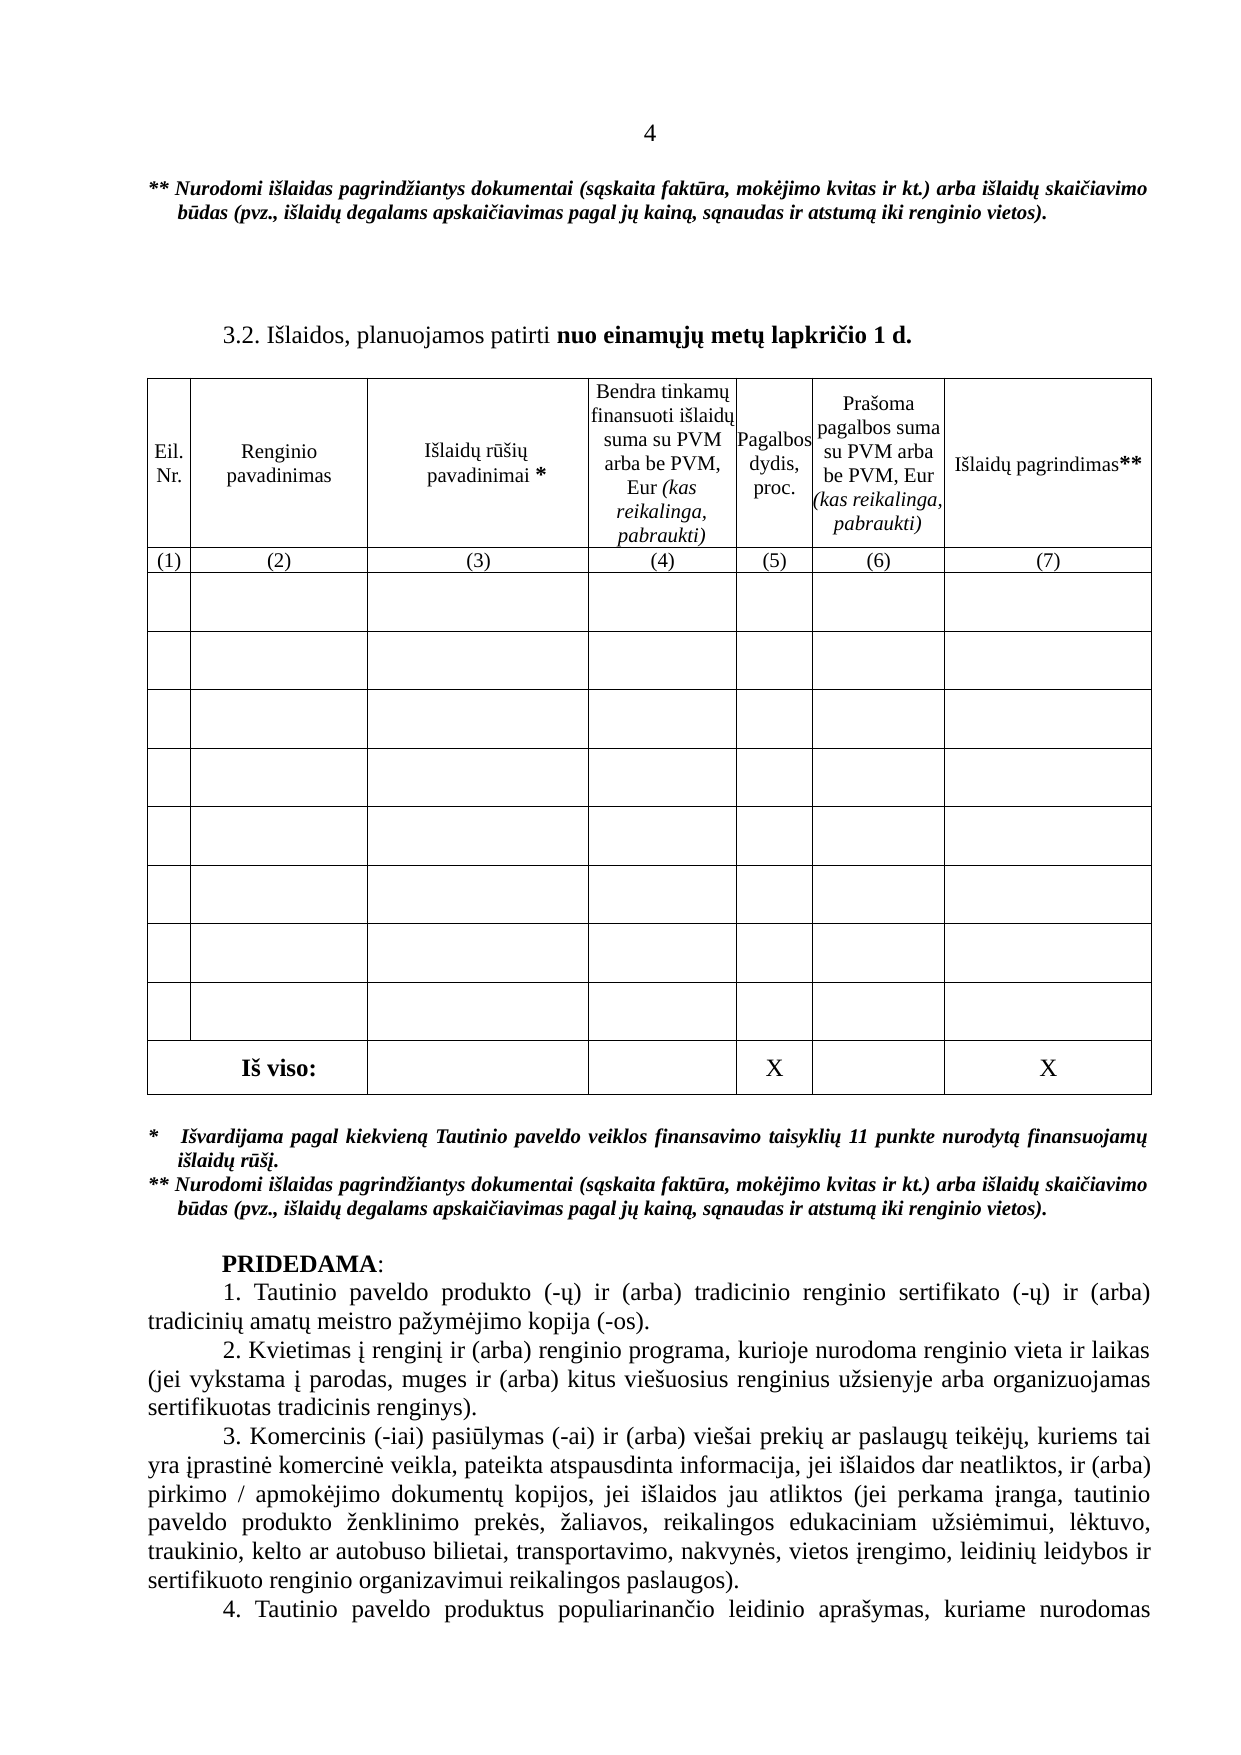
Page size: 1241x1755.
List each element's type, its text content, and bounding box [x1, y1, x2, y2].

text 2. Kvietimas į renginį ir (arba) renginio programa, kurioje nurodoma renginio vieta ir laikas (jei vykstama į parodas, muges ir (arba) kitus viešuosius renginius užsienyje arba organizuojamas sertifikuotas tradicinis renginys). [148, 1335, 1152, 1421]
table_cell [813, 983, 944, 1040]
table_cell [589, 1041, 736, 1094]
table_cell [737, 690, 812, 748]
table_cell [191, 807, 367, 865]
table_cell [148, 807, 190, 865]
table_header Pagalbos dydis, proc. [737, 379, 812, 547]
table_cell [148, 690, 190, 748]
table_cell [813, 866, 944, 923]
table_cell [813, 573, 944, 631]
table_cell [813, 1041, 944, 1094]
text ** Nurodomi išlaidas pagrindžiantys dokumentai (sąskaita faktūra, mokėjimo kvitas ir kt.) arba išlaidų skaičiavimo būdas (pvz., išlaidų degalams apskaičiavimas pagal jų kainą, sąnaudas ir atstumą iki renginio vietos). [148, 1172, 1152, 1220]
table_cell [945, 573, 1151, 631]
table_cell [945, 632, 1151, 689]
table_cell X [737, 1041, 812, 1094]
table_cell [191, 632, 367, 689]
table_cell [191, 690, 367, 748]
table_cell [589, 866, 736, 923]
text 3.2. Išlaidos, planuojamos patirti nuo einamųjų metų lapkričio 1 d. [148, 320, 1152, 349]
table_cell [589, 807, 736, 865]
table_cell [813, 924, 944, 982]
table_cell [737, 573, 812, 631]
table_cell Iš viso: [190, 1041, 367, 1094]
table_cell (6) [813, 548, 944, 572]
table_cell [737, 866, 812, 923]
table_cell [945, 690, 1151, 748]
table_cell [191, 573, 367, 631]
table_cell [945, 924, 1151, 982]
table_cell [368, 690, 588, 748]
table_header Renginio pavadinimas [191, 379, 367, 547]
table_cell [368, 983, 588, 1040]
table_cell [589, 983, 736, 1040]
table_cell [737, 632, 812, 689]
table_cell [368, 749, 588, 806]
table_cell [368, 573, 588, 631]
table_cell [737, 749, 812, 806]
table_cell [589, 632, 736, 689]
table_cell [191, 924, 367, 982]
table_cell [945, 807, 1151, 865]
table_cell [368, 1041, 588, 1094]
table_cell [589, 749, 736, 806]
table_cell [945, 749, 1151, 806]
table_cell [813, 807, 944, 865]
table_cell (2) [191, 548, 367, 572]
table_cell [737, 924, 812, 982]
table_cell X [945, 1041, 1151, 1094]
table_cell (7) [945, 548, 1151, 572]
text * Išvardijama pagal kiekvieną Tautinio paveldo veiklos finansavimo taisyklių 11 punkte nurodytą finansuojamų išlaidų rūšį. [148, 1124, 1152, 1172]
table_cell [368, 807, 588, 865]
table_cell [589, 690, 736, 748]
table_cell [148, 573, 190, 631]
table_cell [368, 924, 588, 982]
table_cell (4) [589, 548, 736, 572]
table_cell [191, 983, 367, 1040]
table_cell [589, 573, 736, 631]
text ** Nurodomi išlaidas pagrindžiantys dokumentai (sąskaita faktūra, mokėjimo kvitas ir kt.) arba išlaidų skaičiavimo būdas (pvz., išlaidų degalams apskaičiavimas pagal jų kainą, sąnaudas ir atstumą iki renginio vietos). [148, 176, 1152, 224]
table_cell (3) [368, 548, 588, 572]
table_header Išlaidų pagrindimas** [945, 379, 1151, 547]
table_cell [813, 690, 944, 748]
table_cell [148, 1041, 190, 1094]
table_cell [148, 983, 190, 1040]
table_cell [737, 983, 812, 1040]
table_cell [148, 866, 190, 923]
text 3. Komercinis (-iai) pasiūlymas (-ai) ir (arba) viešai prekių ar paslaugų teikėjų, kuriems tai yra įprastinė komercinė veikla, pateikta atspausdinta informacija, jei išlaidos dar neatliktos, ir (arba) pirkimo / apmokėjimo dokumentų kopijos, jei išlaidos jau atliktos (jei perkama įranga, tautinio paveldo produkto ženklinimo prekės, žaliavos, reikalingos edukaciniam užsiėmimui, lėktuvo, traukinio, kelto ar autobuso bilietai, transportavimo, nakvynės, vietos įrengimo, leidinių leidybos ir sertifikuoto renginio organizavimui reikalingos paslaugos). [148, 1421, 1152, 1594]
table_cell [148, 632, 190, 689]
table_header Eil. Nr. [148, 379, 190, 547]
table_cell [813, 632, 944, 689]
table_header Prašoma pagalbos suma su PVM arba be PVM, Eur (kas reikalinga, pabraukti) [813, 379, 944, 547]
table_cell (1) [148, 548, 190, 572]
table_cell [945, 866, 1151, 923]
table_cell [589, 924, 736, 982]
table_cell [148, 924, 190, 982]
text 1. Tautinio paveldo produkto (-ų) ir (arba) tradicinio renginio sertifikato (-ų) ir (arba) tradicinių amatų meistro pažymėjimo kopija (-os). [148, 1277, 1152, 1335]
table_cell [148, 749, 190, 806]
table_cell [191, 749, 367, 806]
table_cell [945, 983, 1151, 1040]
text 4. Tautinio paveldo produktus populiarinančio leidinio aprašymas, kuriame nurodomas [148, 1594, 1152, 1622]
table_cell [737, 807, 812, 865]
table_cell [368, 866, 588, 923]
table_cell (5) [737, 548, 812, 572]
table_header Bendra tinkamų finansuoti išlaidų suma su PVM arba be PVM, Eur (kas reikalinga, pabraukti) [589, 379, 736, 547]
table_cell [813, 749, 944, 806]
text PRIDEDAMA: [148, 1249, 1152, 1277]
table_cell [368, 632, 588, 689]
table_header Išlaidų rūšių pavadinimai * [368, 379, 588, 547]
table_cell [191, 866, 367, 923]
